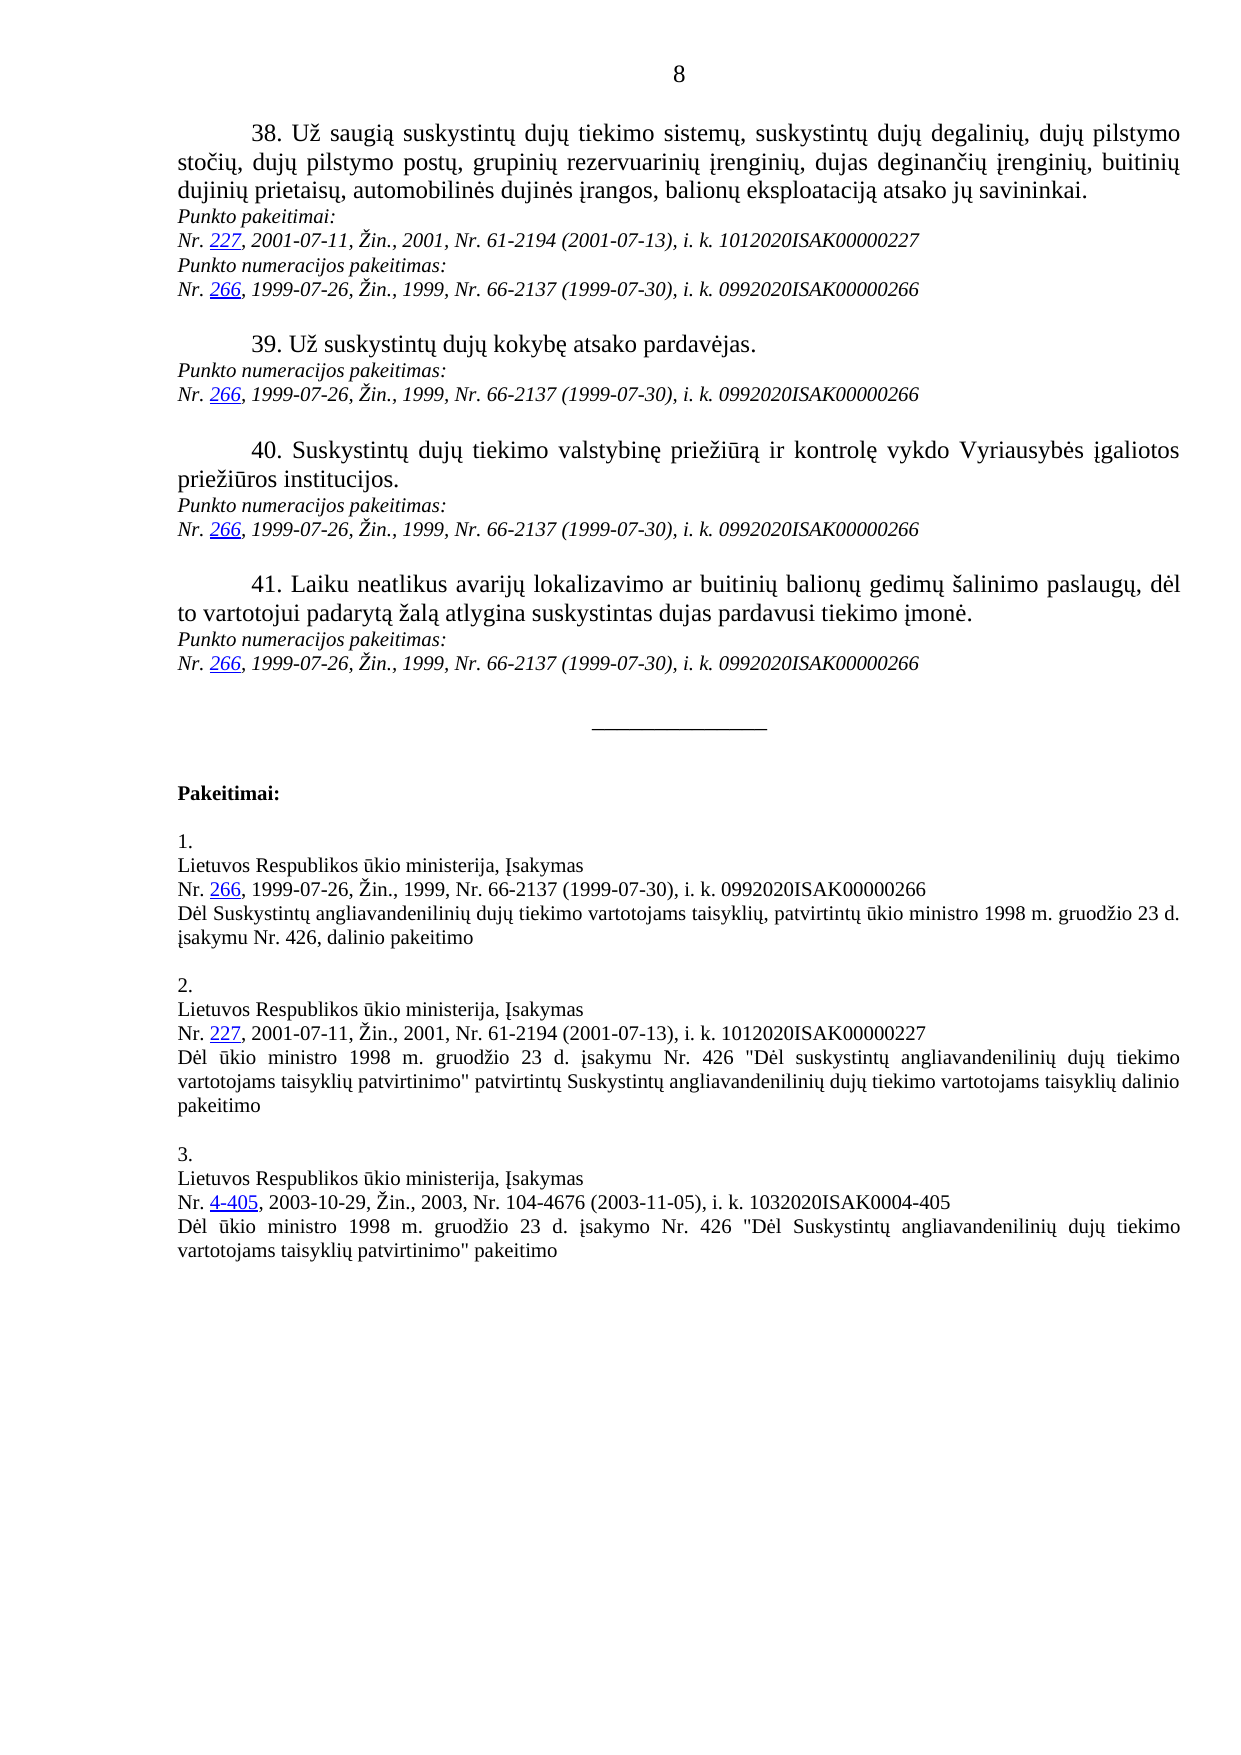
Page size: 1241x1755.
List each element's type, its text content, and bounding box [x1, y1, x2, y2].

text Nr. 227, 2001-07-11, Žin., 2001, Nr. 61-2194 (2001-07-13), i. k. 1012020ISAK00000227 [177, 1021, 1181, 1045]
text Lietuvos Respublikos ūkio ministerija, Įsakymas [177, 853, 1181, 877]
text Nr. 227, 2001-07-11, Žin., 2001, Nr. 61-2194 (2001-07-13), i. k. 1012020ISAK00000227 [177, 228, 1181, 252]
text Lietuvos Respublikos ūkio ministerija, Įsakymas [177, 1166, 1181, 1190]
text 2. [177, 973, 1181, 997]
text 40. Suskystintų dujų tiekimo valstybinę priežiūrą ir kontrolę vykdo Vyriausybės įgaliotos priežiūros institucijos. [177, 435, 1181, 492]
text Nr. 4-405, 2003-10-29, Žin., 2003, Nr. 104-4676 (2003-11-05), i. k. 1032020ISAK0004-405 [177, 1190, 1181, 1214]
text 38. Už saugią suskystintų dujų tiekimo sistemų, suskystintų dujų degalinių, dujų pilstymo stočių, dujų pilstymo postų, grupinių rezervuarinių įrenginių, dujas deginančių įrenginių, buitinių dujinių prietaisų, automobilinės dujinės įrangos, balionų eksploataciją atsako jų savininkai. [177, 118, 1181, 204]
text Dėl ūkio ministro 1998 m. gruodžio 23 d. įsakymo Nr. 426 "Dėl Suskystintų angliavandenilinių dujų tiekimo vartotojams taisyklių patvirtinimo" pakeitimo [177, 1214, 1181, 1262]
text 1. [177, 829, 1181, 853]
text 3. [177, 1142, 1181, 1166]
text Punkto numeracijos pakeitimas: [177, 492, 1181, 517]
text 41. Laiku neatlikus avarijų lokalizavimo ar buitinių balionų gedimų šalinimo paslaugų, dėl to vartotojui padarytą žalą atlygina suskystintas dujas pardavusi tiekimo įmonė. [177, 569, 1181, 627]
text Pakeitimai: [177, 781, 1181, 805]
text Dėl Suskystintų angliavandenilinių dujų tiekimo vartotojams taisyklių, patvirtintų ūkio ministro 1998 m. gruodžio 23 d. įsakymu Nr. 426, dalinio pakeitimo [177, 901, 1181, 949]
text Lietuvos Respublikos ūkio ministerija, Įsakymas [177, 997, 1181, 1021]
text Nr. 266, 1999-07-26, Žin., 1999, Nr. 66-2137 (1999-07-30), i. k. 0992020ISAK00000266 [177, 382, 1181, 406]
text Punkto pakeitimai: [177, 204, 1181, 228]
text ______________ [177, 704, 1181, 732]
text Nr. 266, 1999-07-26, Žin., 1999, Nr. 66-2137 (1999-07-30), i. k. 0992020ISAK00000266 [177, 277, 1181, 301]
text Dėl ūkio ministro 1998 m. gruodžio 23 d. įsakymu Nr. 426 "Dėl suskystintų angliavandenilinių dujų tiekimo vartotojams taisyklių patvirtinimo" patvirtintų Suskystintų angliavandenilinių dujų tiekimo vartotojams taisyklių dalinio pakeitimo [177, 1045, 1181, 1117]
text Nr. 266, 1999-07-26, Žin., 1999, Nr. 66-2137 (1999-07-30), i. k. 0992020ISAK00000266 [177, 517, 1181, 541]
text 39. Už suskystintų dujų kokybę atsako pardavėjas. [177, 329, 1181, 358]
text Nr. 266, 1999-07-26, Žin., 1999, Nr. 66-2137 (1999-07-30), i. k. 0992020ISAK00000266 [177, 651, 1181, 675]
text Punkto numeracijos pakeitimas: [177, 252, 1181, 277]
text Nr. 266, 1999-07-26, Žin., 1999, Nr. 66-2137 (1999-07-30), i. k. 0992020ISAK00000266 [177, 877, 1181, 901]
text Punkto numeracijos pakeitimas: [177, 358, 1181, 382]
text Punkto numeracijos pakeitimas: [177, 627, 1181, 651]
